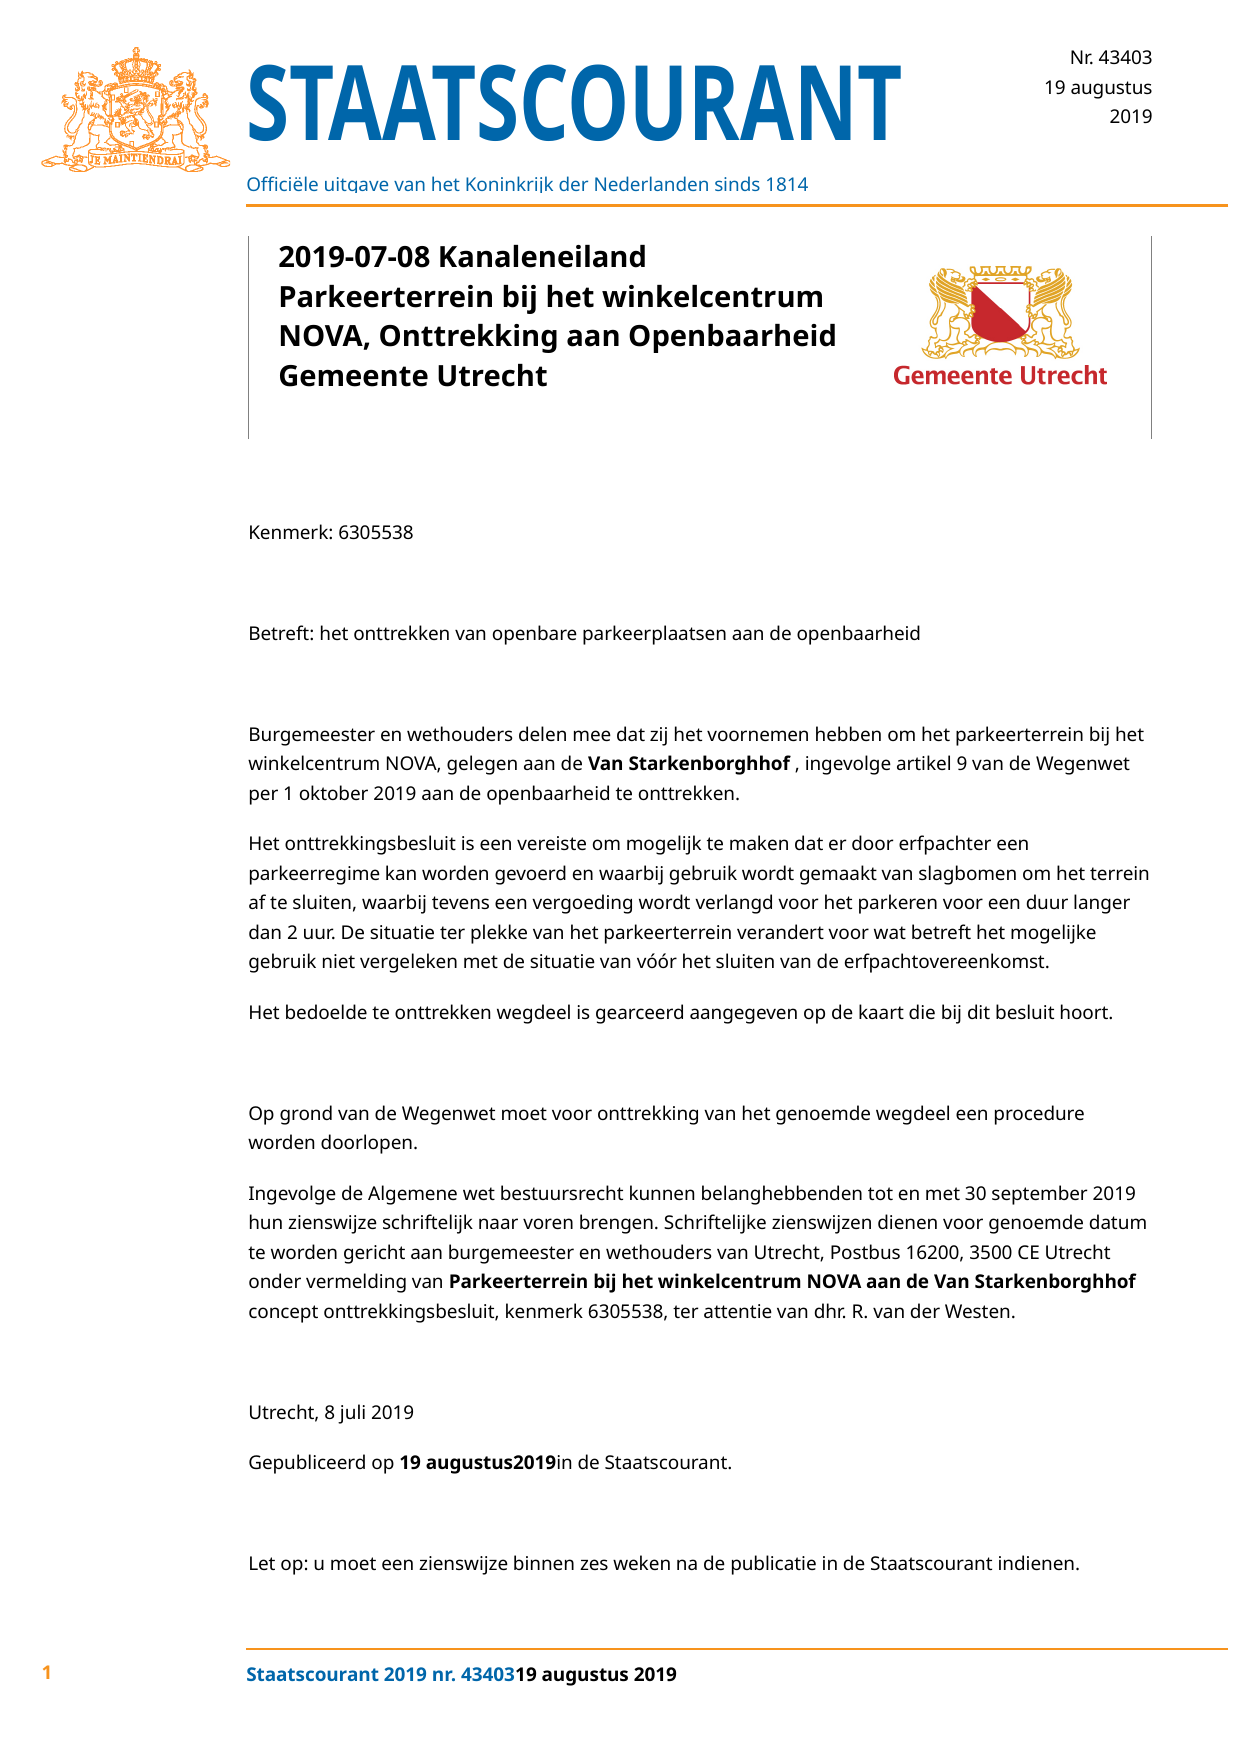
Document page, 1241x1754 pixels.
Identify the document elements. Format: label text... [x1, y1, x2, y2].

table_header [850, 236, 882, 413]
picture [41, 47, 231, 172]
text Op grond van de Wegenwet moet voor onttrekking van het genoemde wegdeel een procedure worden doorlopen. [248, 1100, 1152, 1155]
text Het onttrekkingsbesluit is een vereiste om mogelijk te maken dat er door erfpachter een parkeerregime kan worden gevoerd en waarbij gebruik wordt gemaakt van slagbomen om het terrein af te sluiten, waarbij tevens een vergoeding wordt verlangd voor het parkeren voor een duur langer dan 2 uur. De situatie ter plekke van het parkeerterrein verandert voor wat betreft het mogelijke gebruik niet vergeleken met de situatie van vóór het sluiten van de erfpachtovereenkomst. [248, 830, 1152, 974]
table_header [1119, 236, 1151, 413]
text Ingevolge de Algemene wet bestuursrecht kunnen belanghebbenden tot en met 30 september 2019 hun zienswijze schriftelijk naar voren brengen. Schriftelijke zienswijzen dienen voor genoemde datum te worden gericht aan burgemeester en wethouders van Utrecht, Postbus 16200, 3500 CE Utrecht onder vermelding van Parkeerterrein bij het winkelcentrum NOVA aan de Van Starkenborghhof concept onttrekkingsbesluit, kenmerk 6305538, ter attentie van dhr. R. van der Westen. [248, 1180, 1152, 1324]
text Kenmerk: 6305538 [248, 519, 1152, 545]
picture [882, 236, 1119, 414]
table_header [850, 414, 1151, 439]
text Burgemeester en wethouders delen mee dat zij het voornemen hebben om het parkeerterrein bij het winkelcentrum NOVA, gelegen aan de Van Starkenborghhof , ingevolge artikel 9 van de Wegenwet per 1 oktober 2019 aan de openbaarheid te onttrekken. [248, 721, 1152, 806]
text Betreft: het onttrekken van openbare parkeerplaatsen aan de openbaarheid [248, 620, 1152, 646]
text Utrecht, 8 juli 2019 [248, 1399, 1152, 1425]
table_header 2019-07-08 Kanaleneiland Parkeerterrein bij het winkelcentrum NOVA, Onttrekking aan Openbaarheid Gemeente Utrecht [249, 236, 850, 439]
text Gepubliceerd op 19 augustus2019in de Staatscourant. [248, 1449, 1152, 1475]
text Let op: u moet een zienswijze binnen zes weken na de publicatie in de Staatscourant indienen. [248, 1550, 1152, 1576]
text Het bedoelde te onttrekken wegdeel is gearceerd aangegeven op de kaart die bij dit besluit hoort. [248, 999, 1152, 1025]
